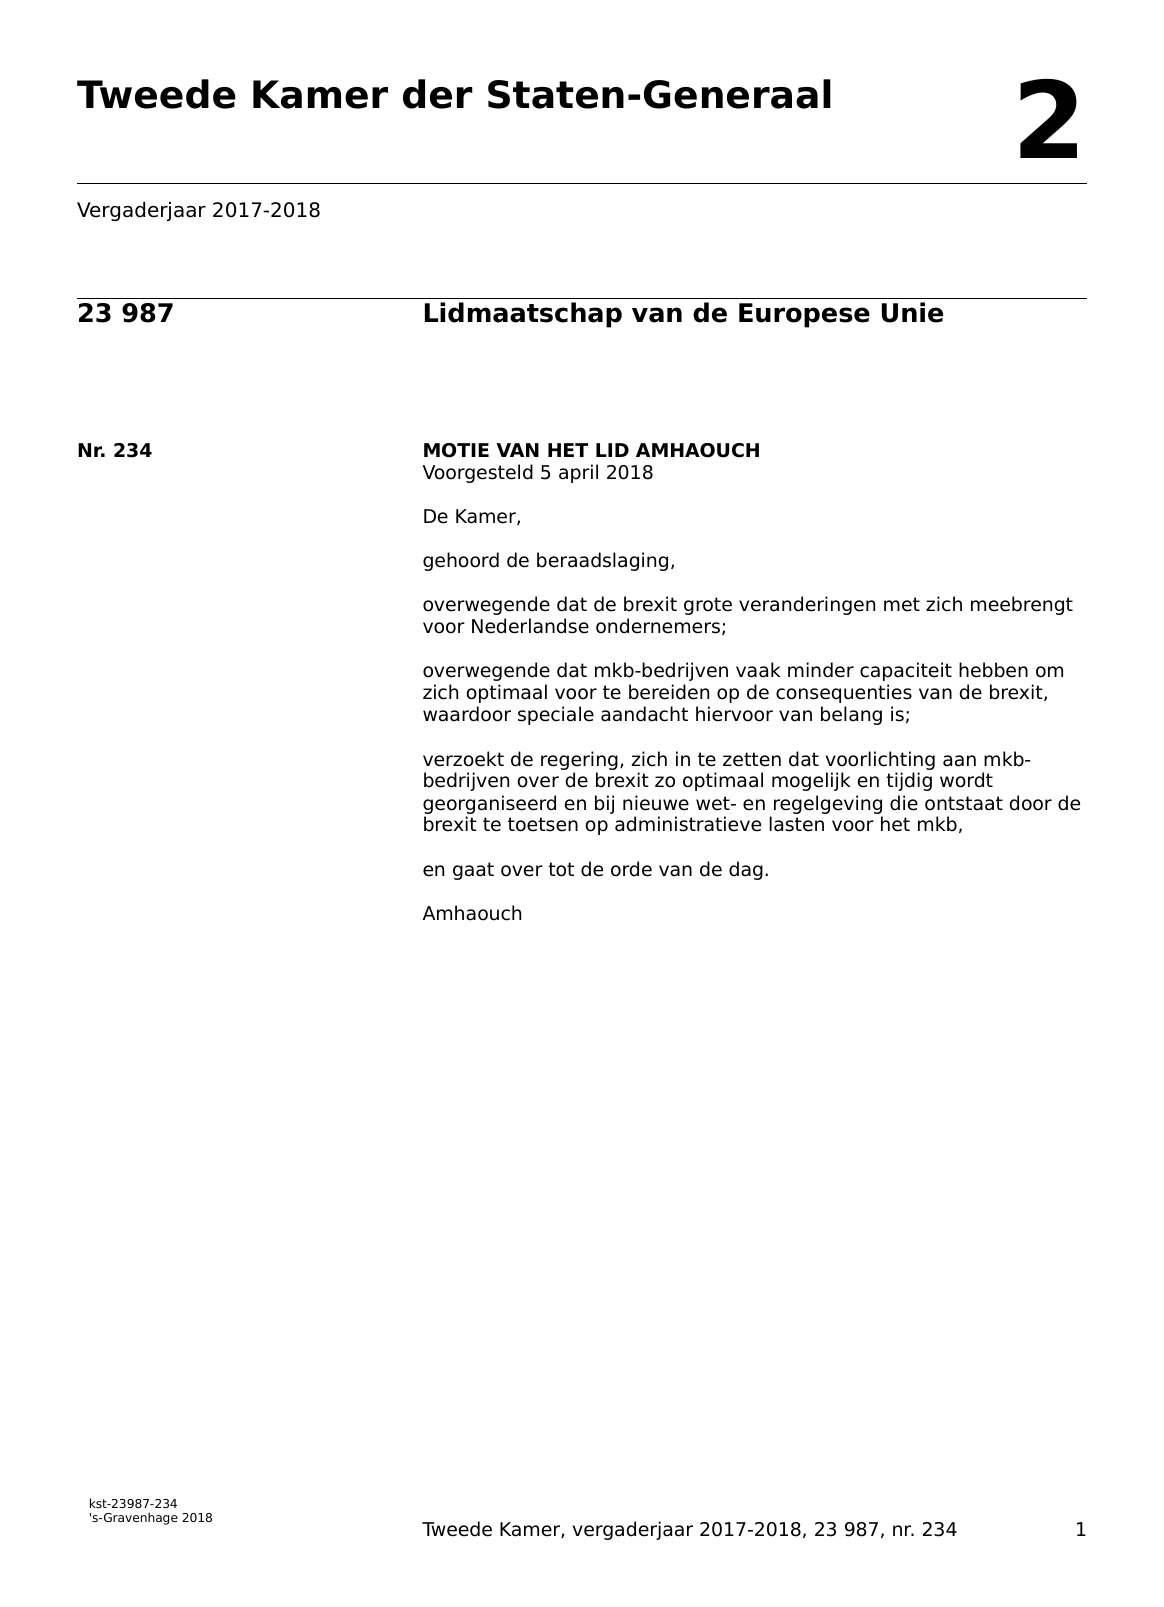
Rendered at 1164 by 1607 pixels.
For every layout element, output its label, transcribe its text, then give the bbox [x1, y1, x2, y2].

table_header 2 [886, 59, 1087, 183]
text De Kamer, [422, 506, 1087, 528]
table_cell Vergaderjaar 2017-2018 [77, 184, 1087, 298]
table_header Tweede Kamer der Staten-Generaal [77, 59, 886, 183]
text en gaat over tot de orde van de dag. [422, 858, 1087, 881]
subtitle 23 987 Lidmaatschap van de Europese Unie [77, 299, 1087, 329]
text overwegende dat mkb-bedrijven vaak minder capaciteit hebben om zich optimaal voor te bereiden op de consequenties van de brexit, waardoor speciale aandacht hiervoor van belang is; [422, 660, 1087, 726]
text overwegende dat de brexit grote veranderingen met zich meebrengt voor Nederlandse ondernemers; [422, 594, 1087, 638]
text kst-23987-234 [88, 1497, 323, 1511]
text 's-Gravenhage 2018 [88, 1511, 323, 1525]
text Voorgesteld 5 april 2018 [422, 462, 1087, 484]
text gehoord de beraadslaging, [422, 550, 1087, 572]
text verzoekt de regering, zich in te zetten dat voorlichting aan mkb-bedrijven over de brexit zo optimaal mogelijk en tijdig wordt georganiseerd en bij nieuwe wet- en regelgeving die ontstaat door de brexit te toetsen op administratieve lasten voor het mkb, [422, 748, 1087, 836]
text Amhaouch [422, 903, 1087, 925]
subtitle Nr. 234 MOTIE VAN HET LID AMHAOUCH [77, 440, 1087, 462]
